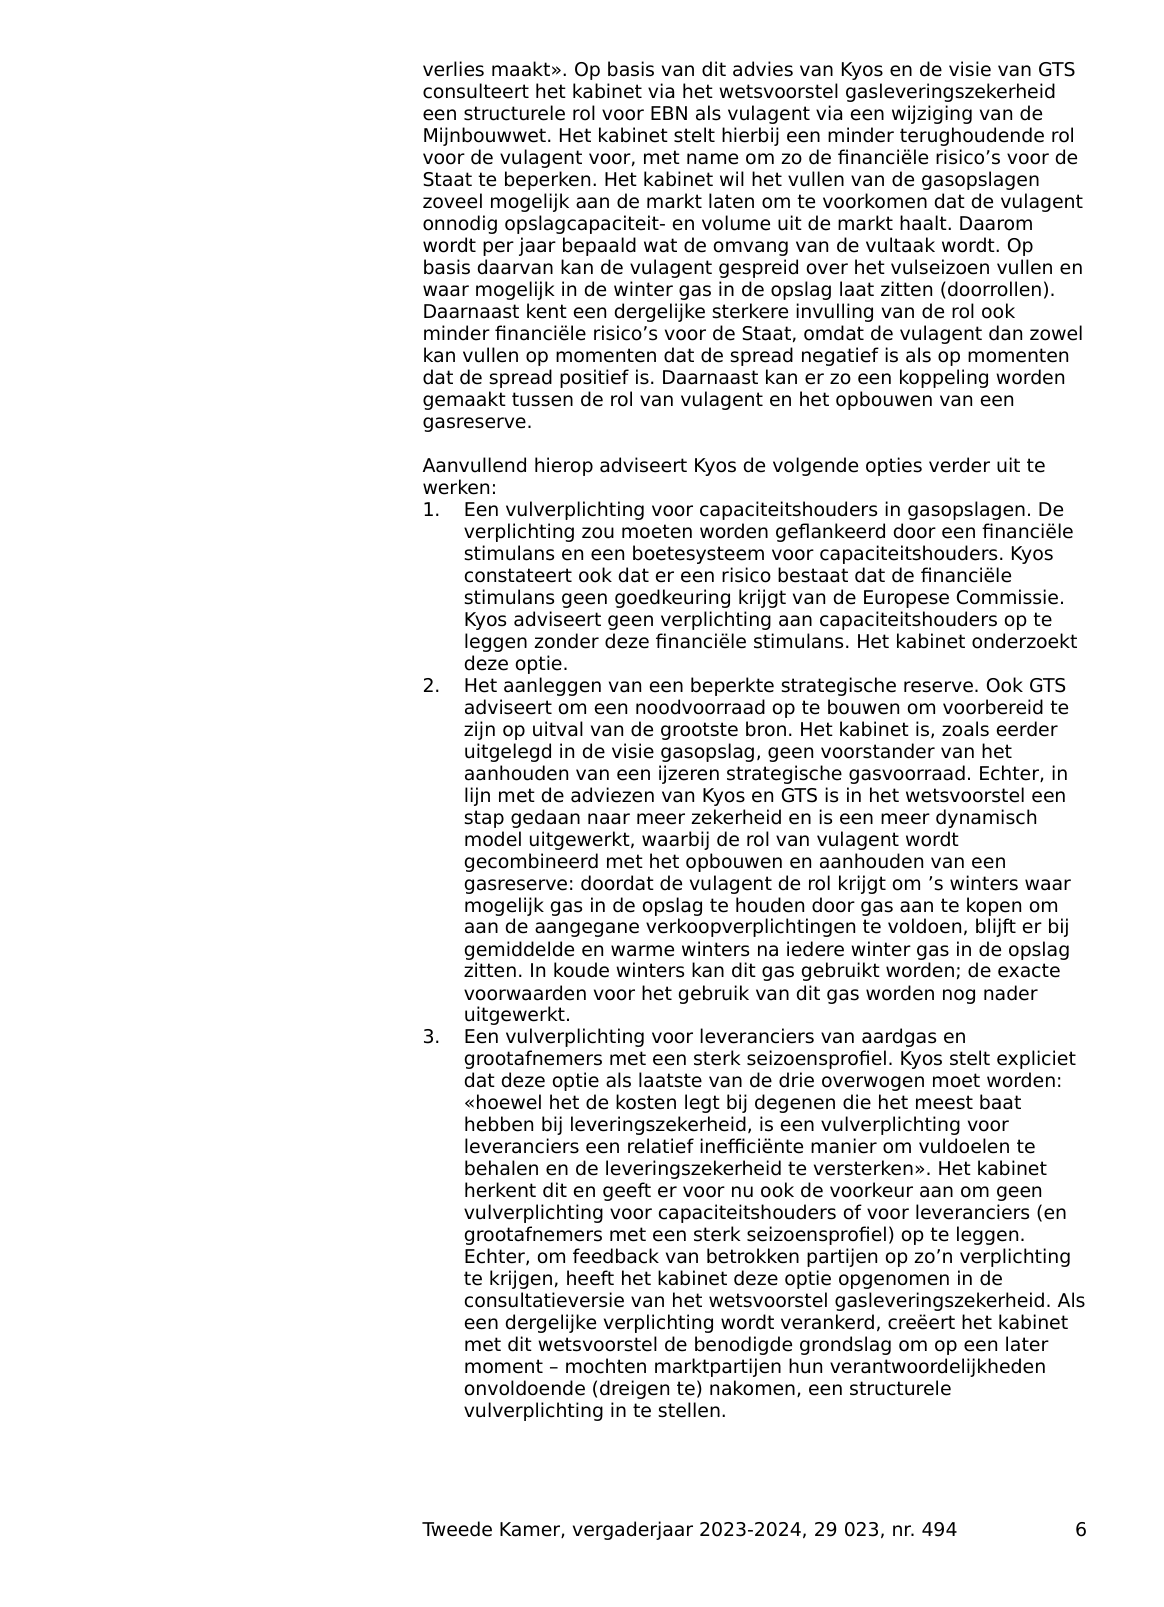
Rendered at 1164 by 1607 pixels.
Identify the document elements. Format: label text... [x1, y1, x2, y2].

text 3. Een vulverplichting voor leveranciers van aardgas en grootafnemers met een sterk seizoensprofiel. Kyos stelt expliciet dat deze optie als laatste van de drie overwogen moet worden: «hoewel het de kosten legt bij degenen die het meest baat hebben bij leveringszekerheid, is een vulverplichting voor leveranciers een relatief inefficiënte manier om vuldoelen te behalen en de leveringszekerheid te versterken». Het kabinet herkent dit en geeft er voor nu ook de voorkeur aan om geen vulverplichting voor capaciteitshouders of voor leveranciers (en grootafnemers met een sterk seizoensprofiel) op te leggen. Echter, om feedback van betrokken partijen op zo’n verplichting te krijgen, heeft het kabinet deze optie opgenomen in de consultatieversie van het wetsvoorstel gasleveringszekerheid. Als een dergelijke verplichting wordt verankerd, creëert het kabinet met dit wetsvoorstel de benodigde grondslag om op een later moment – mochten marktpartijen hun verantwoordelijkheden onvoldoende (dreigen te) nakomen, een structurele vulverplichting in te stellen. [422, 1026, 1087, 1422]
text 2. Het aanleggen van een beperkte strategische reserve. Ook GTS adviseert om een noodvoorraad op te bouwen om voorbereid te zijn op uitval van de grootste bron. Het kabinet is, zoals eerder uitgelegd in de visie gasopslag, geen voorstander van het aanhouden van een ijzeren strategische gasvoorraad. Echter, in lijn met de adviezen van Kyos en GTS is in het wetsvoorstel een stap gedaan naar meer zekerheid en is een meer dynamisch model uitgewerkt, waarbij de rol van vulagent wordt gecombineerd met het opbouwen en aanhouden van een gasreserve: doordat de vulagent de rol krijgt om ’s winters waar mogelijk gas in de opslag te houden door gas aan te kopen om aan de aangegane verkoopverplichtingen te voldoen, blijft er bij gemiddelde en warme winters na iedere winter gas in de opslag zitten. In koude winters kan dit gas gebruikt worden; de exacte voorwaarden voor het gebruik van dit gas worden nog nader uitgewerkt. [422, 675, 1087, 1026]
text 1. Een vulverplichting voor capaciteitshouders in gasopslagen. De verplichting zou moeten worden geflankeerd door een financiële stimulans en een boetesysteem voor capaciteitshouders. Kyos constateert ook dat er een risico bestaat dat de financiële stimulans geen goedkeuring krijgt van de Europese Commissie. Kyos adviseert geen verplichting aan capaciteitshouders op te leggen zonder deze financiële stimulans. Het kabinet onderzoekt deze optie. [422, 499, 1087, 675]
text verlies maakt». Op basis van dit advies van Kyos en de visie van GTS consulteert het kabinet via het wetsvoorstel gasleveringszekerheid een structurele rol voor EBN als vulagent via een wijziging van de Mijnbouwwet. Het kabinet stelt hierbij een minder terughoudende rol voor de vulagent voor, met name om zo de financiële risico’s voor de Staat te beperken. Het kabinet wil het vullen van de gasopslagen zoveel mogelijk aan de markt laten om te voorkomen dat de vulagent onnodig opslagcapaciteit- en volume uit de markt haalt. Daarom wordt per jaar bepaald wat de omvang van de vultaak wordt. Op basis daarvan kan de vulagent gespreid over het vulseizoen vullen en waar mogelijk in de winter gas in de opslag laat zitten (doorrollen). Daarnaast kent een dergelijke sterkere invulling van de rol ook minder financiële risico’s voor de Staat, omdat de vulagent dan zowel kan vullen op momenten dat de spread negatief is als op momenten dat de spread positief is. Daarnaast kan er zo een koppeling worden gemaakt tussen de rol van vulagent en het opbouwen van een gasreserve. [422, 59, 1087, 433]
text Aanvullend hierop adviseert Kyos de volgende opties verder uit te werken: [422, 455, 1087, 499]
